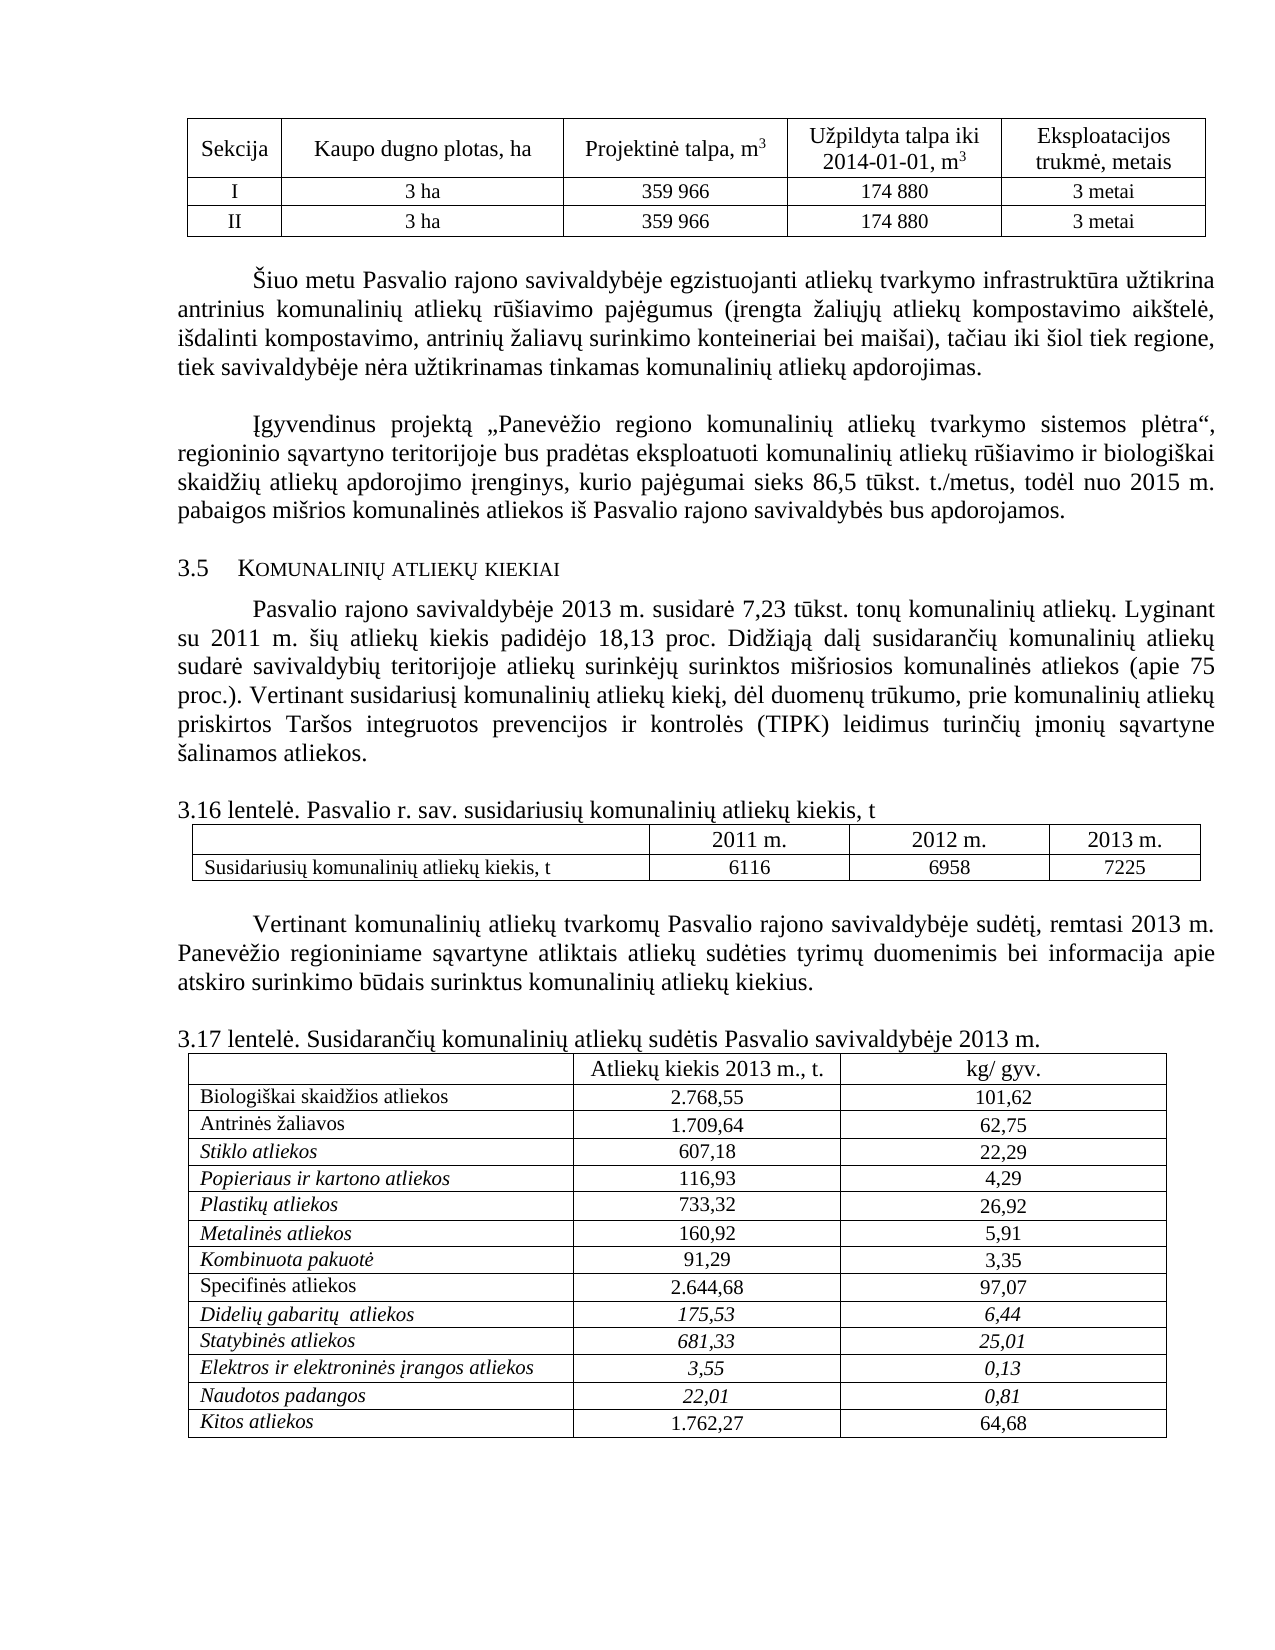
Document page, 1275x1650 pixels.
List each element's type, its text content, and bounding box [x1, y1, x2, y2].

table_cell 4,29 [841, 1166, 1166, 1191]
table_cell Specifinės atliekos [189, 1274, 573, 1301]
table_cell 733,32 [574, 1192, 840, 1219]
table_header Užpildyta talpa iki 2014-01-01, m3 [788, 119, 1001, 177]
table_header Projektinė talpa, m3 [564, 119, 787, 177]
table_header Atliekų kiekis 2013 m., t. [574, 1054, 840, 1083]
table_header 2013 m. [1050, 825, 1200, 854]
table_header Eksploatacijos trukmė, metais [1002, 119, 1205, 177]
table_cell I [188, 178, 281, 204]
table_cell 175,53 [574, 1302, 840, 1327]
table_cell Statybinės atliekos [189, 1328, 573, 1354]
table_cell 2.768,55 [574, 1085, 840, 1110]
table_cell 160,92 [574, 1221, 840, 1246]
table_cell 101,62 [841, 1085, 1166, 1110]
table_cell 3 ha [282, 178, 563, 204]
table_cell Susidariusių komunalinių atliekų kiekis, t [193, 855, 649, 879]
table_cell Didelių gabaritų atliekos [189, 1302, 573, 1327]
table_cell 359 966 [564, 178, 787, 204]
table_cell Plastikų atliekos [189, 1192, 573, 1219]
table_cell Biologiškai skaidžios atliekos [189, 1085, 573, 1110]
table_header [189, 1054, 573, 1083]
table_cell 174 880 [788, 206, 1001, 236]
table_header Sekcija [188, 119, 281, 177]
table_cell 2.644,68 [574, 1274, 840, 1301]
table_cell 3 ha [282, 206, 563, 236]
table_cell 0,81 [841, 1383, 1166, 1408]
text Įgyvendinus projektą „Panevėžio regiono komunalinių atliekų tvarkymo sistemos plėtra“, regioninio sąvartyno teritorijoje bus pradėtas eksploatuoti komunalinių atliekų rūšiavimo ir biologiškai skaidžių atliekų apdorojimo įrenginys, kurio pajėgumai sieks 86,5 tūkst. t./metus, todėl nuo 2015 m. pabaigos mišrios komunalinės atliekos iš Pasvalio rajono savivaldybės bus apdorojamos. [177, 409, 1216, 524]
table_cell 681,33 [574, 1328, 840, 1354]
table_cell 6958 [850, 855, 1049, 879]
table_cell Antrinės žaliavos [189, 1111, 573, 1138]
table_cell 1.709,64 [574, 1111, 840, 1138]
table_cell 0,13 [841, 1355, 1166, 1382]
table_cell Kombinuota pakuotė [189, 1247, 573, 1272]
text 3.17 lentelė. Susidarančių komunalinių atliekų sudėtis Pasvalio savivaldybėje 2013 m. [177, 1024, 1216, 1053]
table_cell 97,07 [841, 1274, 1166, 1301]
table_cell 3 metai [1002, 206, 1205, 236]
table_cell 3,35 [841, 1247, 1166, 1272]
table_cell 174 880 [788, 178, 1001, 204]
table_header 2012 m. [850, 825, 1049, 854]
table_header 2011 m. [650, 825, 849, 854]
table_cell 359 966 [564, 206, 787, 236]
table_cell 5,91 [841, 1221, 1166, 1246]
text Šiuo metu Pasvalio rajono savivaldybėje egzistuojanti atliekų tvarkymo infrastruktūra užtikrina antrinius komunalinių atliekų rūšiavimo pajėgumus (įrengta žaliųjų atliekų kompostavimo aikštelė, išdalinti kompostavimo, antrinių žaliavų surinkimo konteineriai bei maišai), tačiau iki šiol tiek regione, tiek savivaldybėje nėra užtikrinamas tinkamas komunalinių atliekų apdorojimas. [177, 266, 1216, 381]
table_cell 7225 [1050, 855, 1200, 879]
table_cell 6,44 [841, 1302, 1166, 1327]
table_cell 25,01 [841, 1328, 1166, 1354]
table_cell 64,68 [841, 1410, 1166, 1437]
table_header kg/ gyv. [841, 1054, 1166, 1083]
table_cell 91,29 [574, 1247, 840, 1272]
table_cell Stiklo atliekos [189, 1139, 573, 1165]
table_header [193, 825, 649, 854]
table_cell Elektros ir elektroninės įrangos atliekos [189, 1355, 573, 1382]
table_cell 3 metai [1002, 178, 1205, 204]
table_cell 26,92 [841, 1192, 1166, 1219]
table_cell 3,55 [574, 1355, 840, 1382]
table_cell 22,29 [841, 1139, 1166, 1165]
table_cell 6116 [650, 855, 849, 879]
table_cell Naudotos padangos [189, 1383, 573, 1408]
table_cell 1.762,27 [574, 1410, 840, 1437]
table_cell 62,75 [841, 1111, 1166, 1138]
table_header Kaupo dugno plotas, ha [282, 119, 563, 177]
table_cell Metalinės atliekos [189, 1221, 573, 1246]
table_cell 116,93 [574, 1166, 840, 1191]
text Vertinant komunalinių atliekų tvarkomų Pasvalio rajono savivaldybėje sudėtį, remtasi 2013 m. Panevėžio regioniniame sąvartyne atliktais atliekų sudėties tyrimų duomenimis bei informacija apie atskiro surinkimo būdais surinktus komunalinių atliekų kiekius. [177, 909, 1216, 996]
table_cell Kitos atliekos [189, 1410, 573, 1437]
text 3.16 lentelė. Pasvalio r. sav. susidariusių komunalinių atliekų kiekis, t [177, 795, 1216, 824]
table_cell 607,18 [574, 1139, 840, 1165]
subtitle 3.5 Komunalinių atliekų kiekiai [177, 553, 1216, 582]
table_cell 22,01 [574, 1383, 840, 1408]
table_cell Popieriaus ir kartono atliekos [189, 1166, 573, 1191]
table_cell II [188, 206, 281, 236]
text Pasvalio rajono savivaldybėje 2013 m. susidarė 7,23 tūkst. tonų komunalinių atliekų. Lyginant su 2011 m. šių atliekų kiekis padidėjo 18,13 proc. Didžiąją dalį susidarančių komunalinių atliekų sudarė savivaldybių teritorijoje atliekų surinkėjų surinktos mišriosios komunalinės atliekos (apie 75 proc.). Vertinant susidariusį komunalinių atliekų kiekį, dėl duomenų trūkumo, prie komunalinių atliekų priskirtos Taršos integruotos prevencijos ir kontrolės (TIPK) leidimus turinčių įmonių sąvartyne šalinamos atliekos. [177, 594, 1216, 766]
